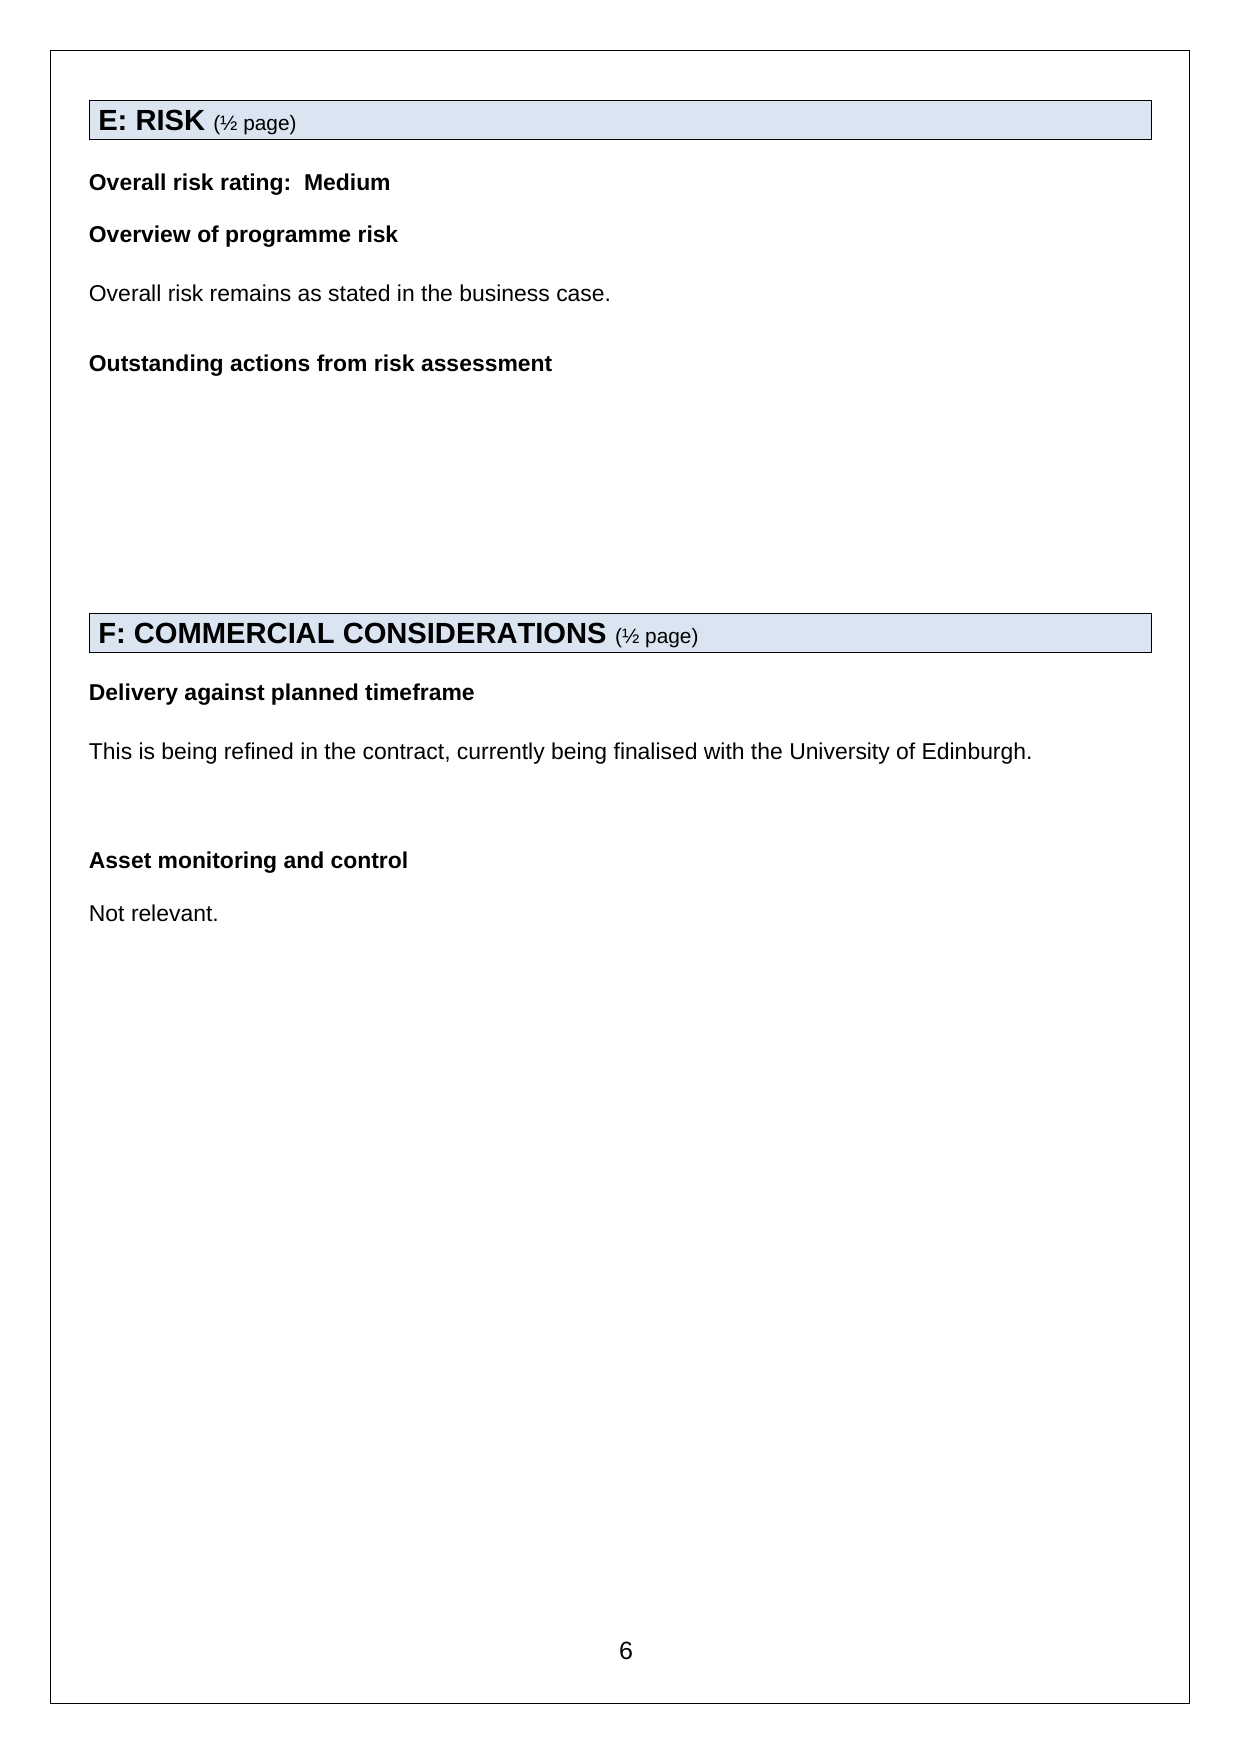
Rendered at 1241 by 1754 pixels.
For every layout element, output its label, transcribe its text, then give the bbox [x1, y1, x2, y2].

text Overall risk rating: Medium [89, 169, 1152, 195]
text Asset monitoring and control [89, 847, 1152, 874]
text F: COMMERCIAL CONSIDERATIONS (½ page) [90, 614, 1151, 652]
text Not relevant. [89, 900, 1152, 926]
text Outstanding actions from risk assessment [89, 349, 1152, 376]
text This is being refined in the contract, currently being finalised with the University of Edinburgh. [89, 738, 1152, 764]
text Overall risk remains as stated in the business case. [89, 280, 1152, 307]
text Overview of programme risk [89, 221, 1152, 248]
text Delivery against planned timeframe [89, 679, 1152, 706]
text E: RISK (½ page) [90, 101, 1151, 139]
